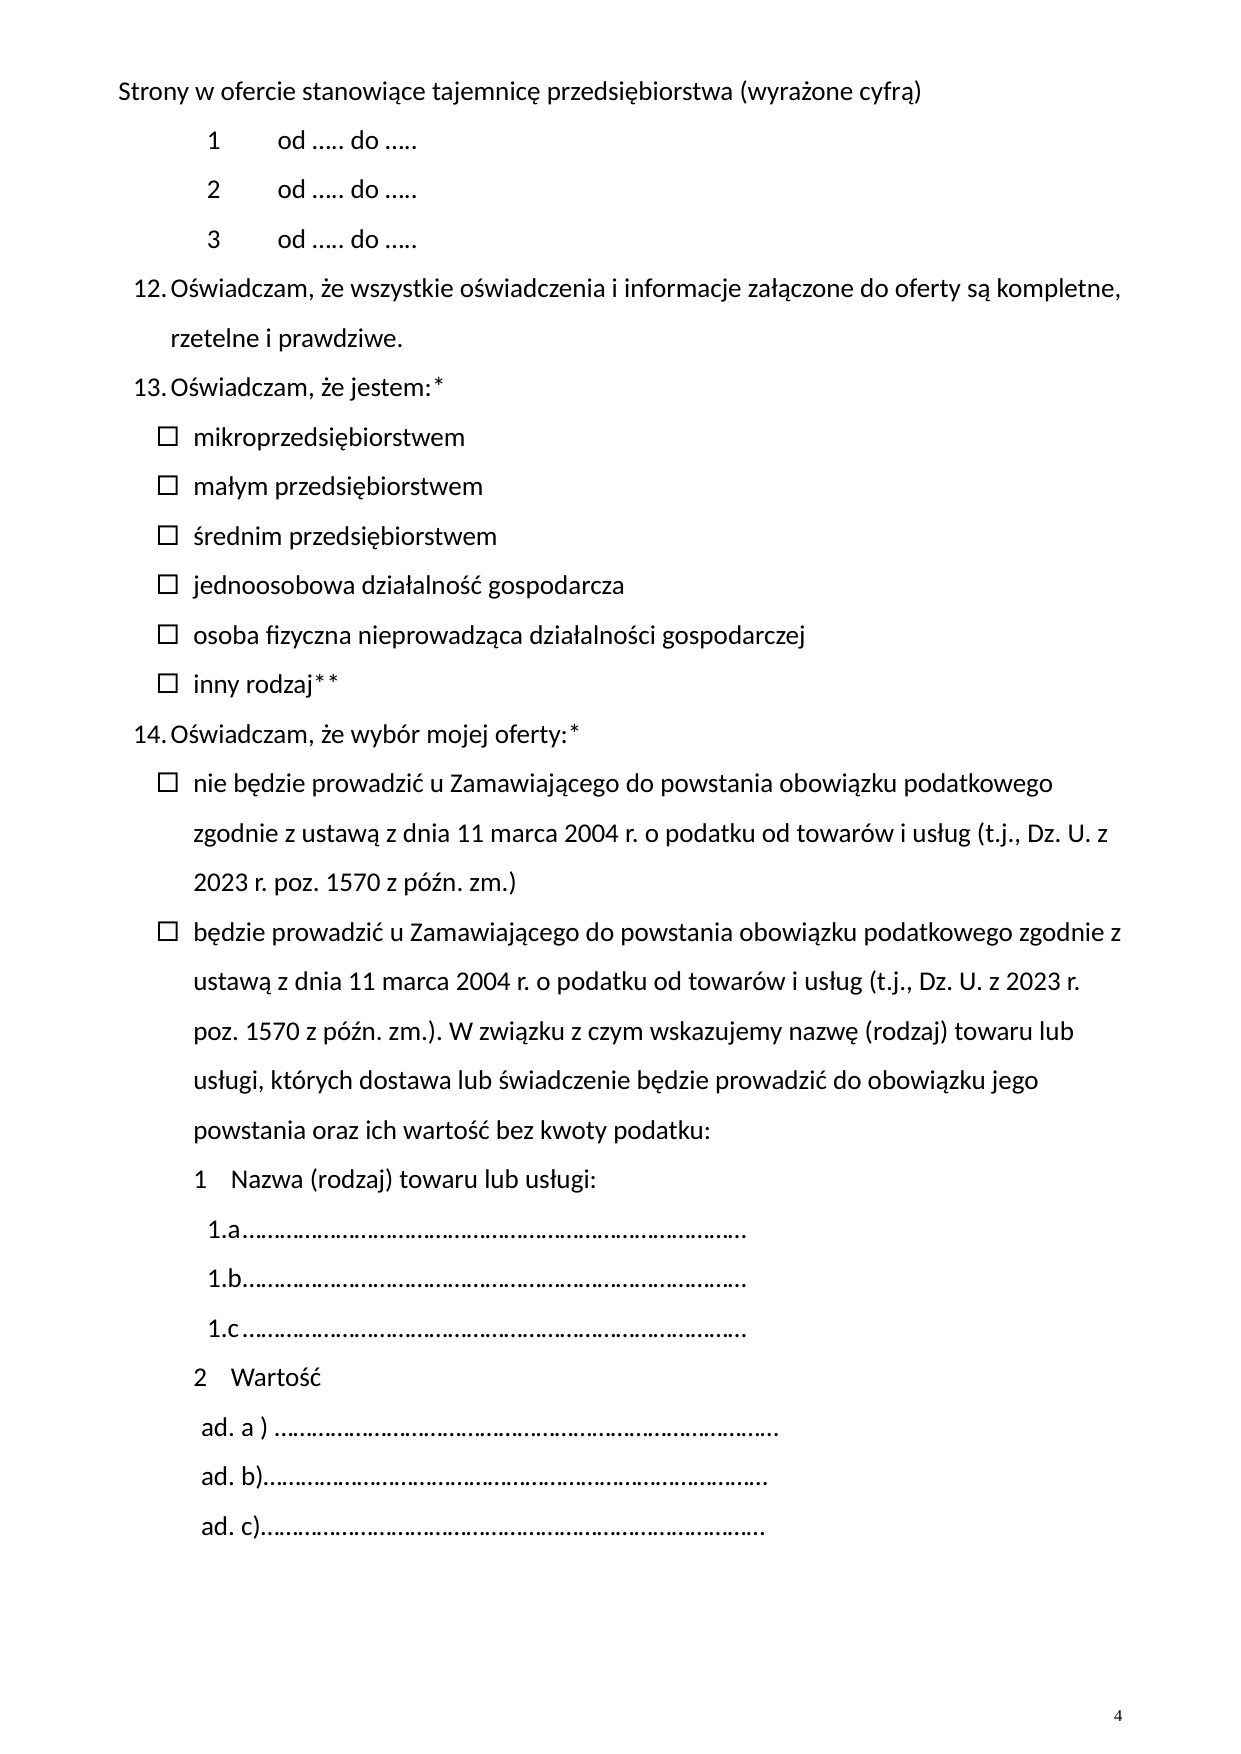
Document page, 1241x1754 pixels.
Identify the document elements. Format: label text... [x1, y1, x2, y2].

list nie będzie prowadzić u Zamawiającego do powstania obowiązku podatkowego zgodnie z ustawą z dnia 11 marca 2004 r. o podatku od towarów i usług (t.j., Dz. U. z 2023 r. poz. 1570 z późn. zm.) [156, 766, 1122, 898]
list od ….. do ….. [195, 222, 1122, 255]
list mikroprzedsiębiorstwem [156, 420, 1122, 453]
list ……………………………………………………………………… [207, 1261, 1122, 1294]
list ……………………………………………………………………… [207, 1212, 1122, 1245]
text Strony w ofercie stanowiące tajemnicę przedsiębiorstwa (wyrażone cyfrą) [118, 74, 1122, 107]
list inny rodzaj** [156, 667, 1122, 701]
list ad. b)……………………………………………………………………… [201, 1459, 1122, 1492]
list Oświadczam, że jestem:* [133, 371, 1122, 404]
list od ….. do ….. [195, 173, 1122, 206]
text ad. c)……………………………………………………………………… [118, 1509, 1122, 1542]
list ……………………………………………………………………… [207, 1311, 1122, 1344]
list średnim przedsiębiorstwem [156, 519, 1122, 552]
list będzie prowadzić u Zamawiającego do powstania obowiązku podatkowego zgodnie z ustawą z dnia 11 marca 2004 r. o podatku od towarów i usług (t.j., Dz. U. z 2023 r. poz. 1570 z późn. zm.). W związku z czym wskazujemy nazwę (rodzaj) towaru lub usługi, których dostawa lub świadczenie będzie prowadzić do obowiązku jego powstania oraz ich wartość bez kwoty podatku: [156, 915, 1122, 1146]
list Nazwa (rodzaj) towaru lub usługi: [193, 1162, 1122, 1195]
list od ….. do ….. [195, 123, 1122, 156]
list Oświadczam, że wybór mojej oferty:* [133, 717, 1122, 750]
list małym przedsiębiorstwem [156, 469, 1122, 503]
list osoba fizyczna nieprowadząca działalności gospodarczej [156, 618, 1122, 651]
list Oświadczam, że wszystkie oświadczenia i informacje załączone do oferty są kompletne, rzetelne i prawdziwe. [133, 272, 1122, 354]
list ad. a ) ……………………………………………………………………… [201, 1410, 1122, 1443]
list jednoosobowa działalność gospodarcza [156, 568, 1122, 602]
list Wartość [193, 1360, 1122, 1393]
